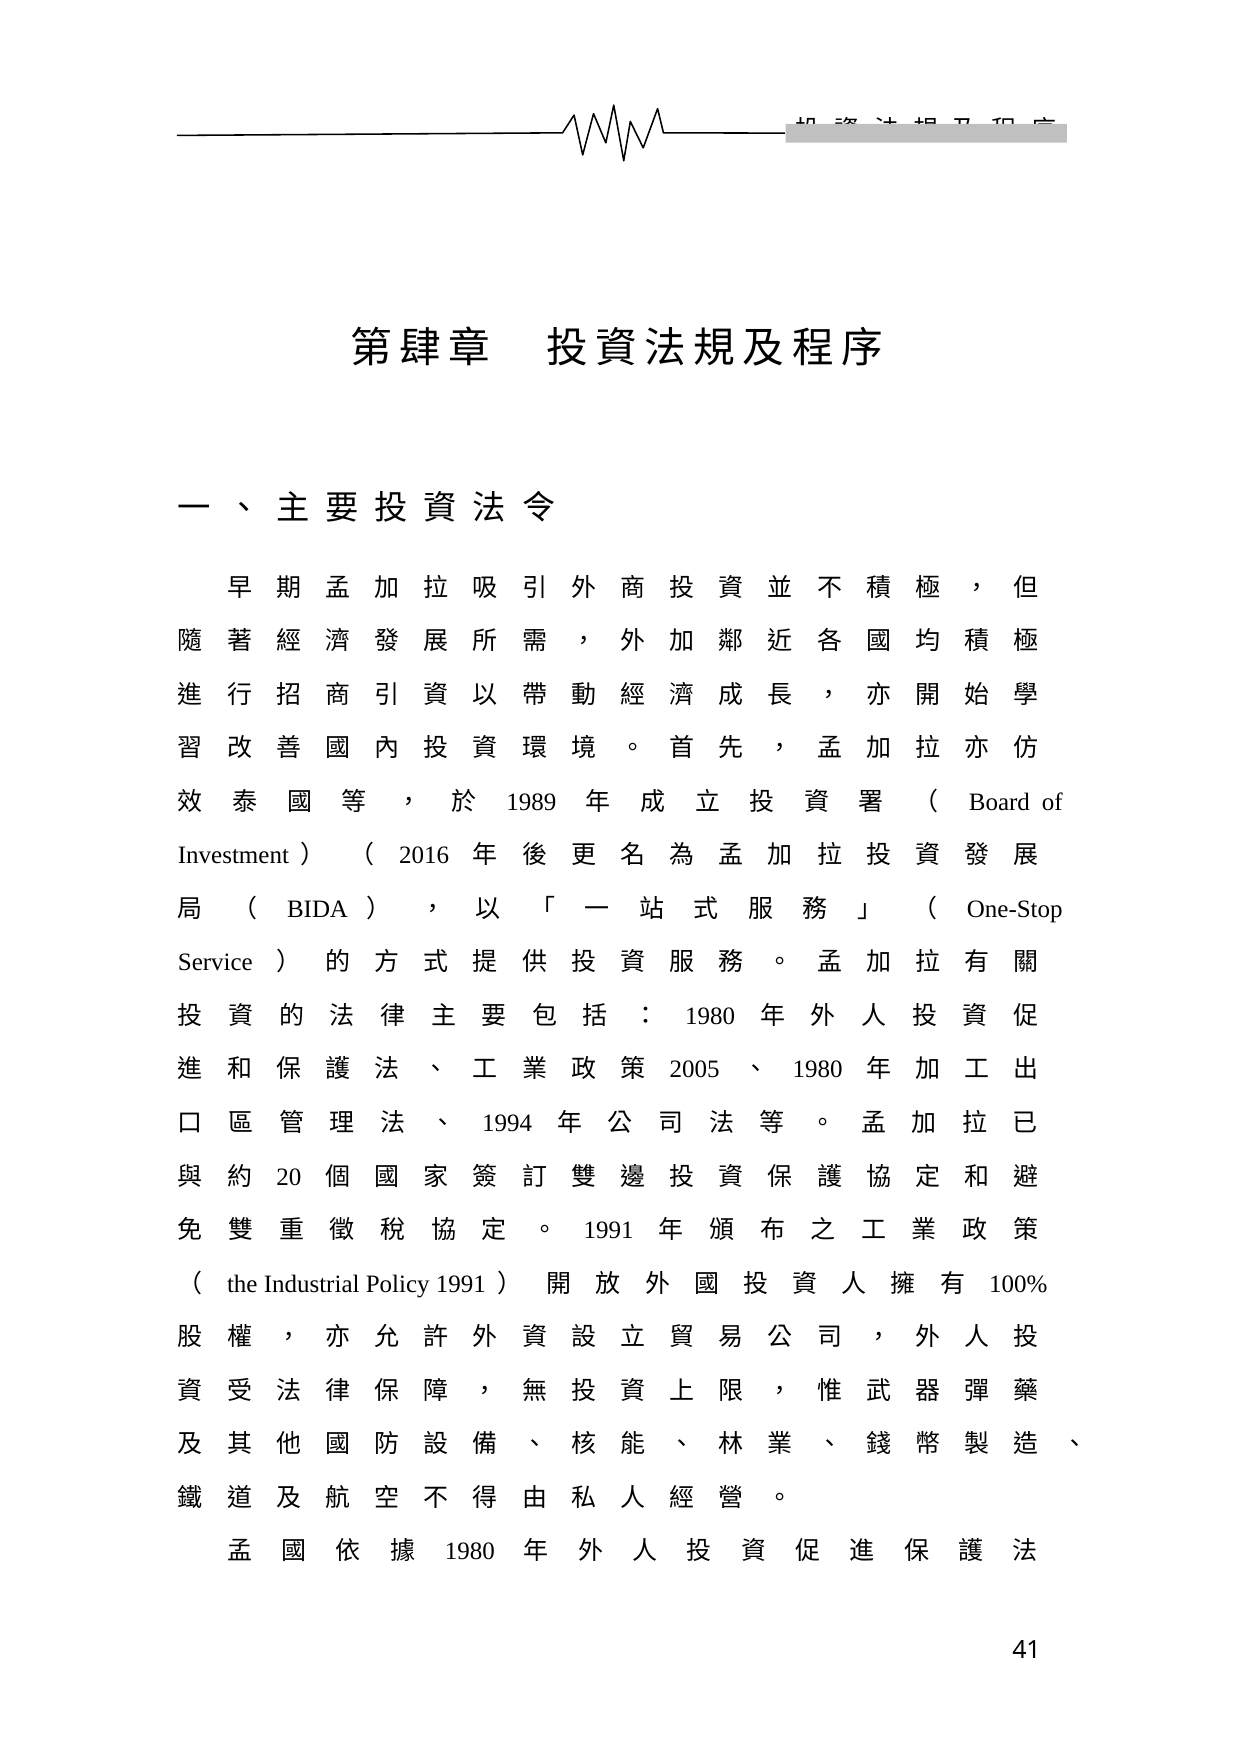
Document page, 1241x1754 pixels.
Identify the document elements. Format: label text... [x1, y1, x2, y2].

text 早期孟加拉吸引外商投資並不積極，但隨著經濟發展所需，外加鄰近各國均積極進行招商引資以帶動經濟成長，亦開始學習改善國內投資環境。首先，孟加拉亦仿效泰國等，於1989年成立投資署（Board of Investment）（2016年後更名為孟加拉投資發展局（BIDA），以「一站式服務」（One-Stop Service）的方式提供投資服務。孟加拉有關投資的法律主要包括：1980年外人投資促進和保護法、工業政策2005、1980年加工出口區管理法、1994年公司法等。孟加拉已與約20個國家簽訂雙邊投資保護協定和避免雙重徵稅協定。1991年頒布之工業政策（the Industrial Policy 1991）開放外國投資人擁有100%股權，亦允許外資設立貿易公司，外人投資受法律保障，無投資上限，惟武器彈藥及其他國防設備、核能、林業、錢幣製造、鐵道及航空不得由私人經營。 [178, 558, 1063, 1522]
text 一、主要投資法令 [178, 478, 1063, 532]
text 孟國依據1980年外人投資促進保護法 [178, 1522, 1063, 1576]
text 第肆章 投資法規及程序 [178, 291, 1063, 398]
